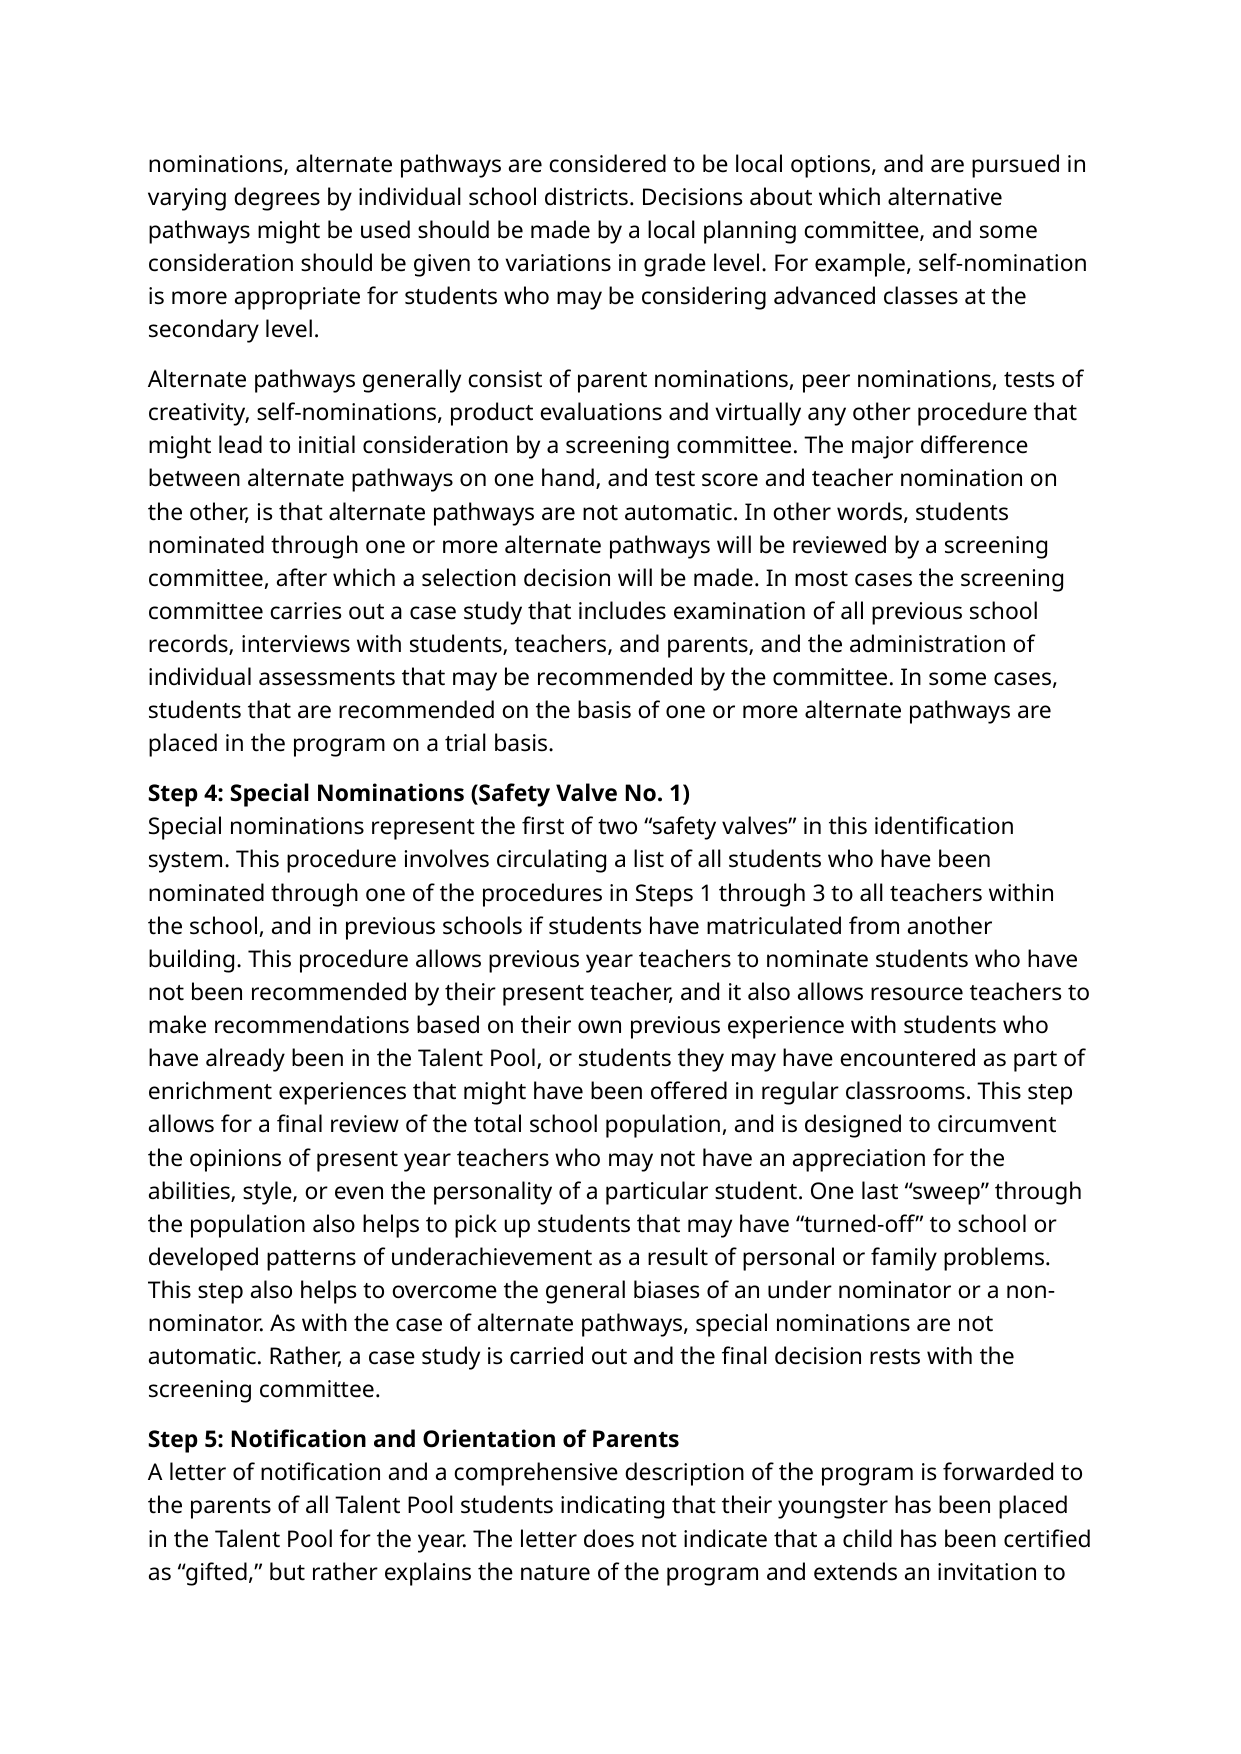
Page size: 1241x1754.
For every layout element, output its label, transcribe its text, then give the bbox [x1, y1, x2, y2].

text Step 5: Notification and Orientation of Parents A letter of notification and a comprehensive description of the program is forwarded to the parents of all Talent Pool students indicating that their youngster has been placed in the Talent Pool for the year. The letter does not indicate that a child has been certified as “gifted,” but rather explains the nature of the program and extends an invitation to [148, 1423, 1093, 1587]
text Alternate pathways generally consist of parent nominations, peer nominations, tests of creativity, self-nominations, product evaluations and virtually any other procedure that might lead to initial consideration by a screening committee. The major difference between alternate pathways on one hand, and test score and teacher nomination on the other, is that alternate pathways are not automatic. In other words, students nominated through one or more alternate pathways will be reviewed by a screening committee, after which a selection decision will be made. In most cases the screening committee carries out a case study that includes examination of all previous school records, interviews with students, teachers, and parents, and the administration of individual assessments that may be recommended by the committee. In some cases, students that are recommended on the basis of one or more alternate pathways are placed in the program on a trial basis. [148, 363, 1093, 759]
text nominations, alternate pathways are considered to be local options, and are pursued in varying degrees by individual school districts. Decisions about which alternative pathways might be used should be made by a local planning committee, and some consideration should be given to variations in grade level. For example, self-nomination is more appropriate for students who may be considering advanced classes at the secondary level. [148, 148, 1093, 344]
text Step 4: Special Nominations (Safety Valve No. 1) Special nominations represent the first of two “safety valves” in this identification system. This procedure involves circulating a list of all students who have been nominated through one of the procedures in Steps 1 through 3 to all teachers within the school, and in previous schools if students have matriculated from another building. This procedure allows previous year teachers to nominate students who have not been recommended by their present teacher, and it also allows resource teachers to make recommendations based on their own previous experience with students who have already been in the Talent Pool, or students they may have encountered as part of enrichment experiences that might have been offered in regular classrooms. This step allows for a final review of the total school population, and is designed to circumvent the opinions of present year teachers who may not have an appreciation for the abilities, style, or even the personality of a particular student. One last “sweep” through the population also helps to pick up students that may have “turned-off” to school or developed patterns of underachievement as a result of personal or family problems. This step also helps to overcome the general biases of an under nominator or a non-nominator. As with the case of alternate pathways, special nominations are not automatic. Rather, a case study is carried out and the final decision rests with the screening committee. [148, 777, 1093, 1405]
